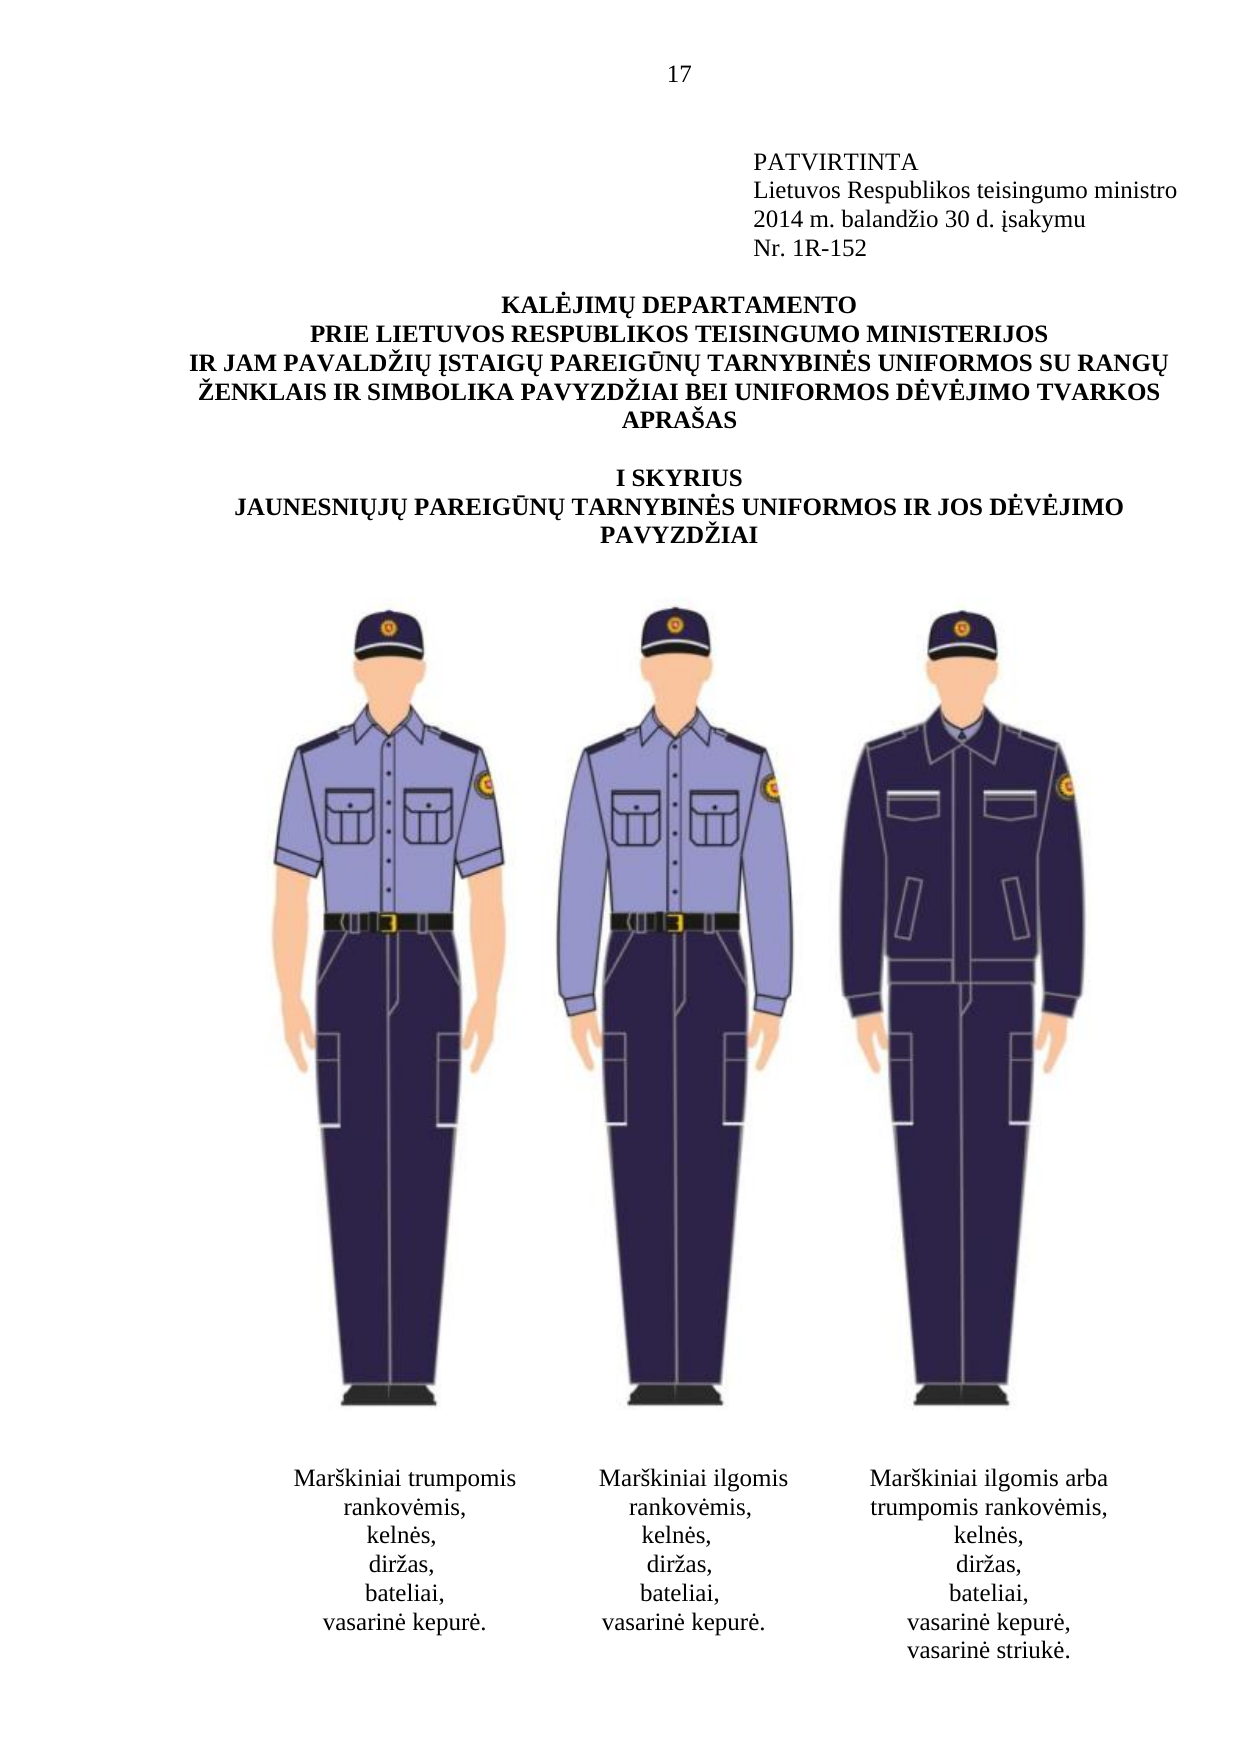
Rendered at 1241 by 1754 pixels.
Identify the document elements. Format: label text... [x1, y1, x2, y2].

text IR JAM PAVALDŽIŲ ĮSTAIGŲ PAREIGŪNŲ TARNYBINĖS UNIFORMOS su rangų ŽENKLais IR SIMBOLIKa PAVYZDŽIAI BEI uniformos dėvėjimo tvarkOS APRAŠAS [177, 348, 1181, 434]
text 2014 m. balandžio 30 d. įsakymu [753, 204, 1181, 233]
table_header Marškiniai ilgomis arba trumpomis rankovėmis, kelnės, diržas, bateliai, vasarinė kepurė, vasarinė striukė. [834, 1463, 1171, 1664]
table_header Marškiniai ilgomis rankovėmis, kelnės, diržas, bateliai, vasarinė kepurė. [533, 1464, 834, 1664]
table_header Marškiniai trumpomis rankovėmis, kelnės, diržas, bateliai, vasarinė kepurė. [188, 1463, 533, 1664]
text PATVIRTINTA [753, 147, 1181, 176]
text JAUNESNIŲJŲ PAREIGŪNŲ TARNYBINĖS UNIFORMOS IR JOS DĖVĖJIMO PAVYZDŽIAI [177, 492, 1181, 549]
text Lietuvos Respublikos teisingumo ministro [753, 176, 1181, 204]
text KALĖJIMŲ DEPARTAMENTO [177, 291, 1181, 319]
text Nr. 1R-152 [753, 233, 1181, 262]
text PRIE LIETUVOS RESPUBLIKOS TEISINGUMO MINISTERIJOS [177, 319, 1181, 348]
text I SKYRIUS [177, 463, 1181, 492]
